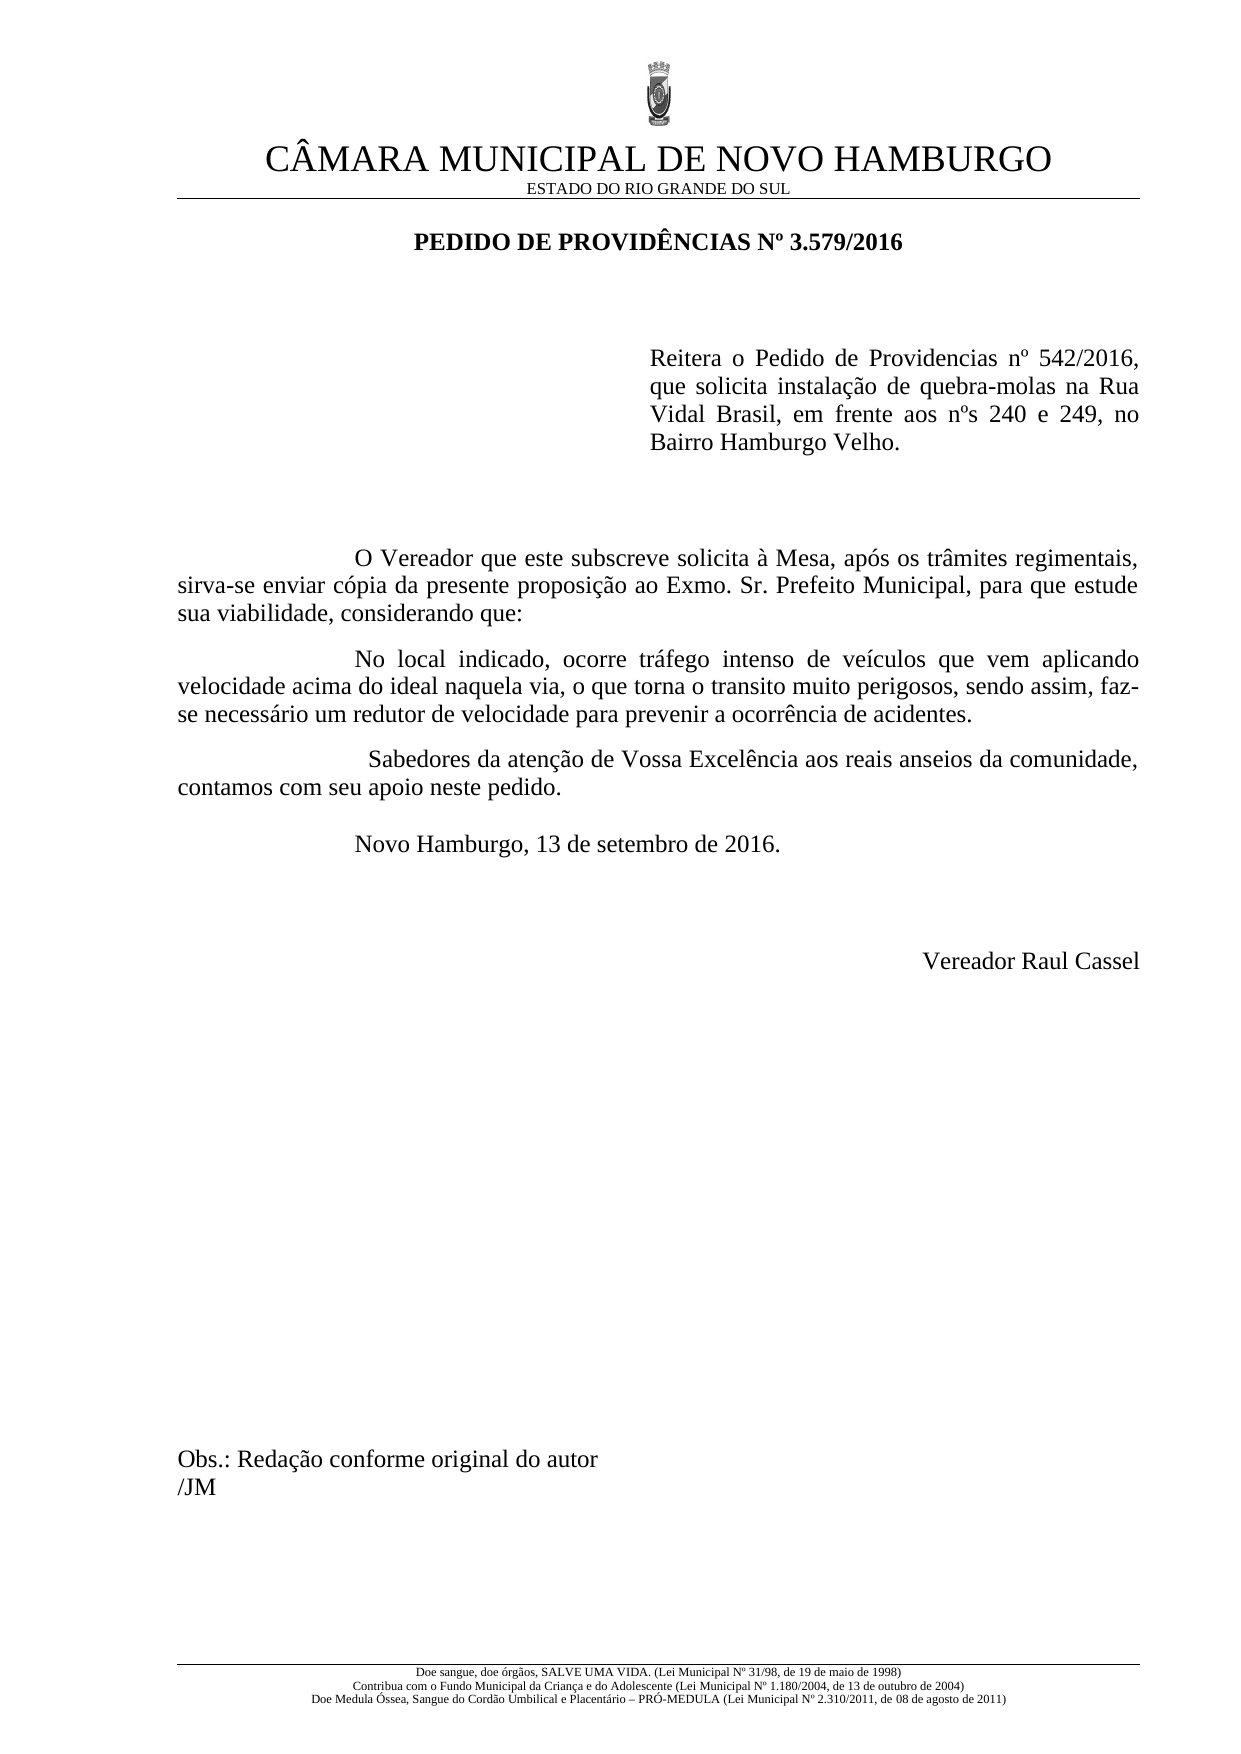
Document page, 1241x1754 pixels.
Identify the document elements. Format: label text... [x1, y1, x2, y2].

text O Vereador que este subscreve solicita à Mesa, após os trâmites regimentais, sirva-se enviar cópia da presente proposição ao Exmo. Sr. Prefeito Municipal, para que estude sua viabilidade, considerando que: [177, 544, 1140, 627]
text Reitera o Pedido de Providencias nº 542/2016, que solicita instalação de quebra-molas na Rua Vidal Brasil, em frente aos nºs 240 e 249, no Bairro Hamburgo Velho. [649, 344, 1140, 455]
text /JM [177, 1473, 1140, 1501]
text Sabedores da atenção de Vossa Excelência aos reais anseios da comunidade, contamos com seu apoio neste pedido. [177, 746, 1140, 801]
text PEDIDO DE PROVIDÊNCIAS Nº 3.579/2016 [177, 228, 1140, 256]
text Novo Hamburgo, 13 de setembro de 2016. [177, 831, 1140, 858]
text No local indicado, ocorre tráfego intenso de veículos que vem aplicando velocidade acima do ideal naquela via, o que torna o transito muito perigosos, sendo assim, faz-se necessário um redutor de velocidade para prevenir a ocorrência de acidentes. [177, 645, 1140, 728]
text Obs.: Redação conforme original do autor [177, 1446, 1140, 1473]
text Vereador Raul Cassel [177, 947, 1140, 974]
